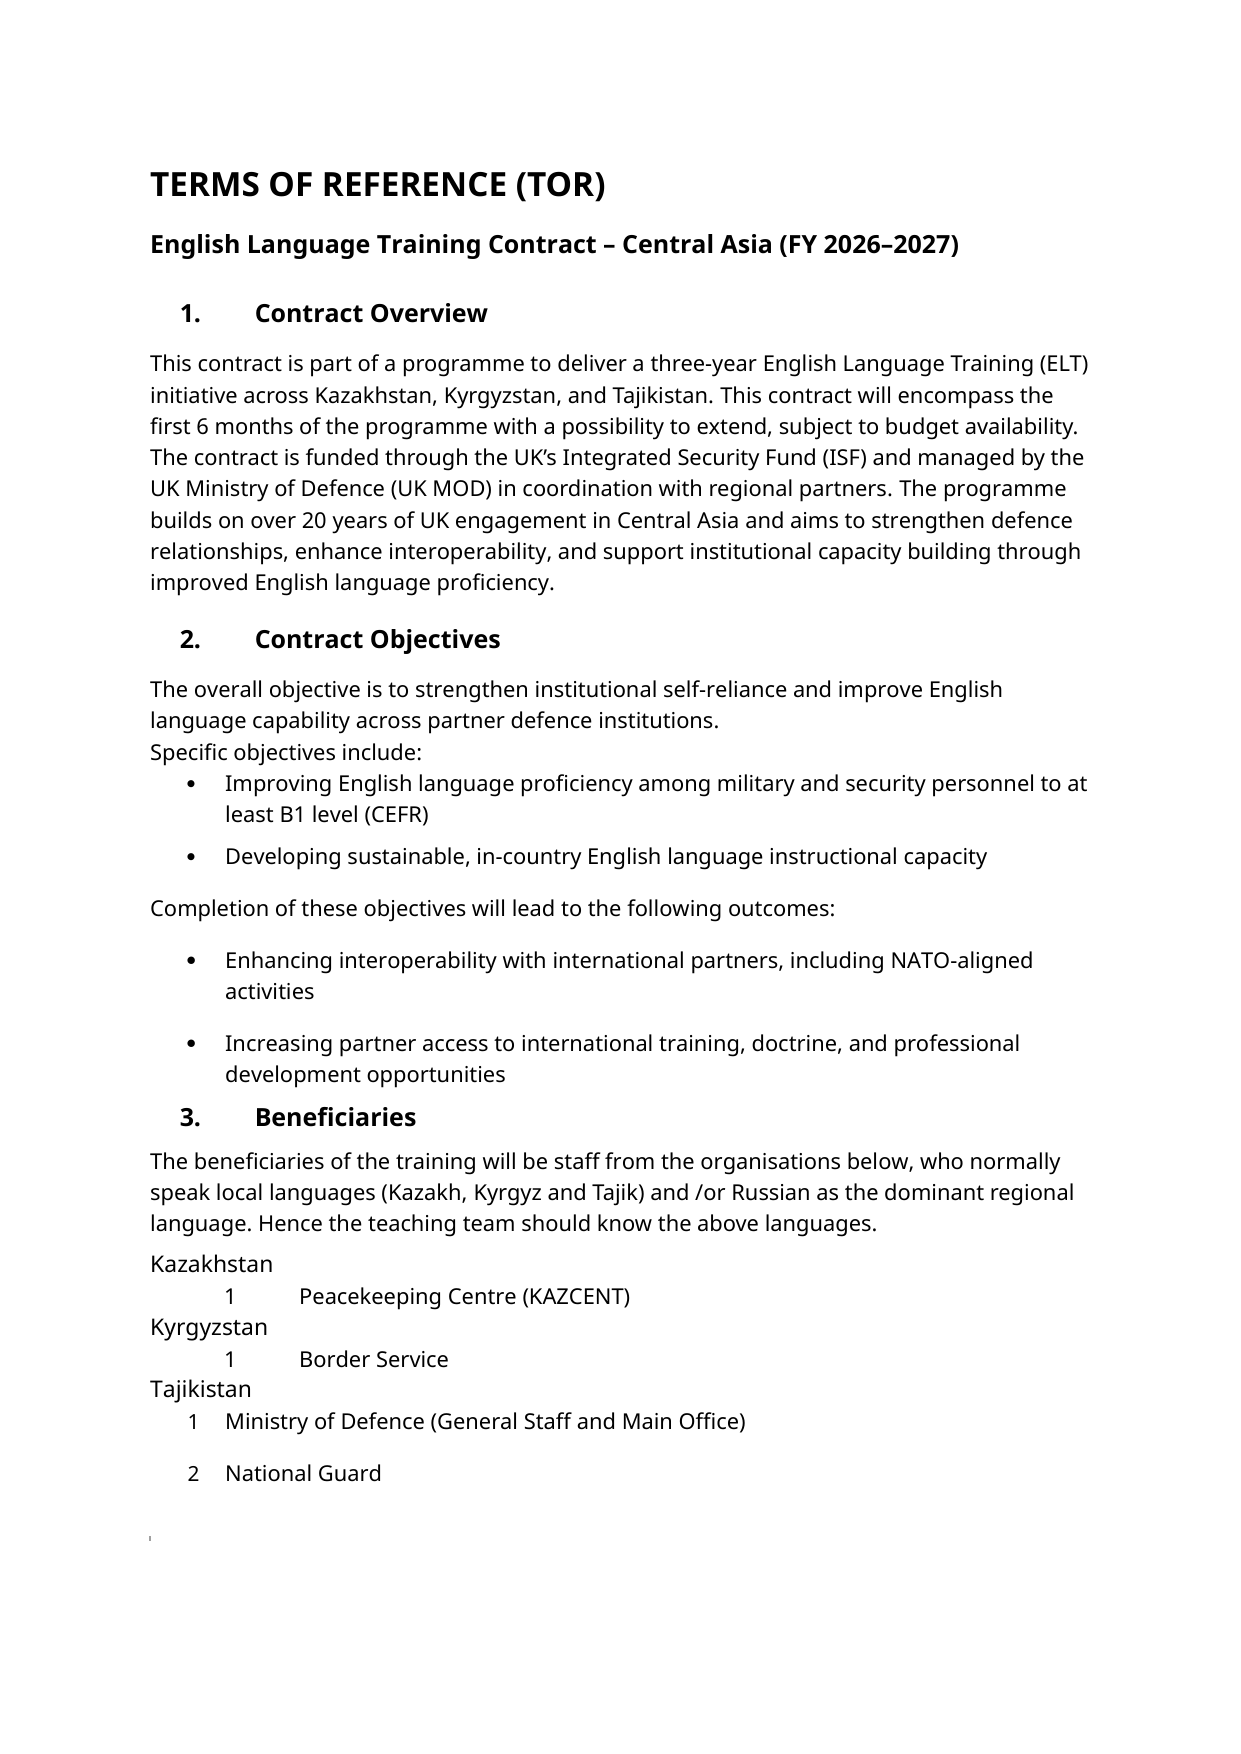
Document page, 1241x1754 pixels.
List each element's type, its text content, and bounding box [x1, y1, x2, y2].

list Border Service [224, 1342, 1090, 1373]
text Specific objectives include: [150, 735, 1090, 766]
list Peacekeeping Centre (KAZCENT) [224, 1279, 1090, 1311]
subtitle Tajikistan [150, 1373, 1090, 1404]
text This contract is part of a programme to deliver a three-year English Language Training (ELT) initiative across Kazakhstan, Kyrgyzstan, and Tajikistan. This contract will encompass the first 6 months of the programme with a possibility to extend, subject to budget availability. The contract is funded through the UK’s Integrated Security Fund (ISF) and managed by the UK Ministry of Defence (UK MOD) in coordination with regional partners. The programme builds on over 20 years of UK engagement in Central Asia and aims to strengthen defence relationships, enhance interoperability, and support institutional capacity building through improved English language proficiency. [150, 347, 1090, 597]
subtitle TERMS OF REFERENCE (TOR) [150, 160, 1090, 206]
list Ministry of Defence (General Staff and Main Office) [187, 1404, 1090, 1436]
list Contract Overview [179, 296, 1090, 330]
list Developing sustainable, in-country English language instructional capacity [187, 839, 1090, 871]
subtitle Kazakhstan [150, 1248, 1090, 1279]
text Completion of these objectives will lead to the following outcomes: [150, 891, 1090, 923]
list Beneficiaries [179, 1100, 1090, 1134]
list Improving English language proficiency among military and security personnel to at least B1 level (CEFR) [187, 766, 1090, 829]
list National Guard [187, 1457, 1090, 1488]
list Enhancing interoperability with international partners, including NATO-aligned activities [187, 943, 1090, 1006]
text The overall objective is to strengthen institutional self-reliance and improve English language capability across partner defence institutions. [150, 673, 1090, 735]
text The beneficiaries of the training will be staff from the organisations below, who normally speak local languages (Kazakh, Kyrgyz and Tajik) and /or Russian as the dominant regional language. Hence the teaching team should know the above languages. [150, 1144, 1090, 1238]
subtitle English Language Training Contract – Central Asia (FY 2026–2027) [150, 227, 1090, 261]
list Contract Objectives [179, 622, 1090, 656]
subtitle Kyrgyzstan [150, 1311, 1090, 1342]
list Increasing partner access to international training, doctrine, and professional development opportunities [187, 1027, 1090, 1089]
